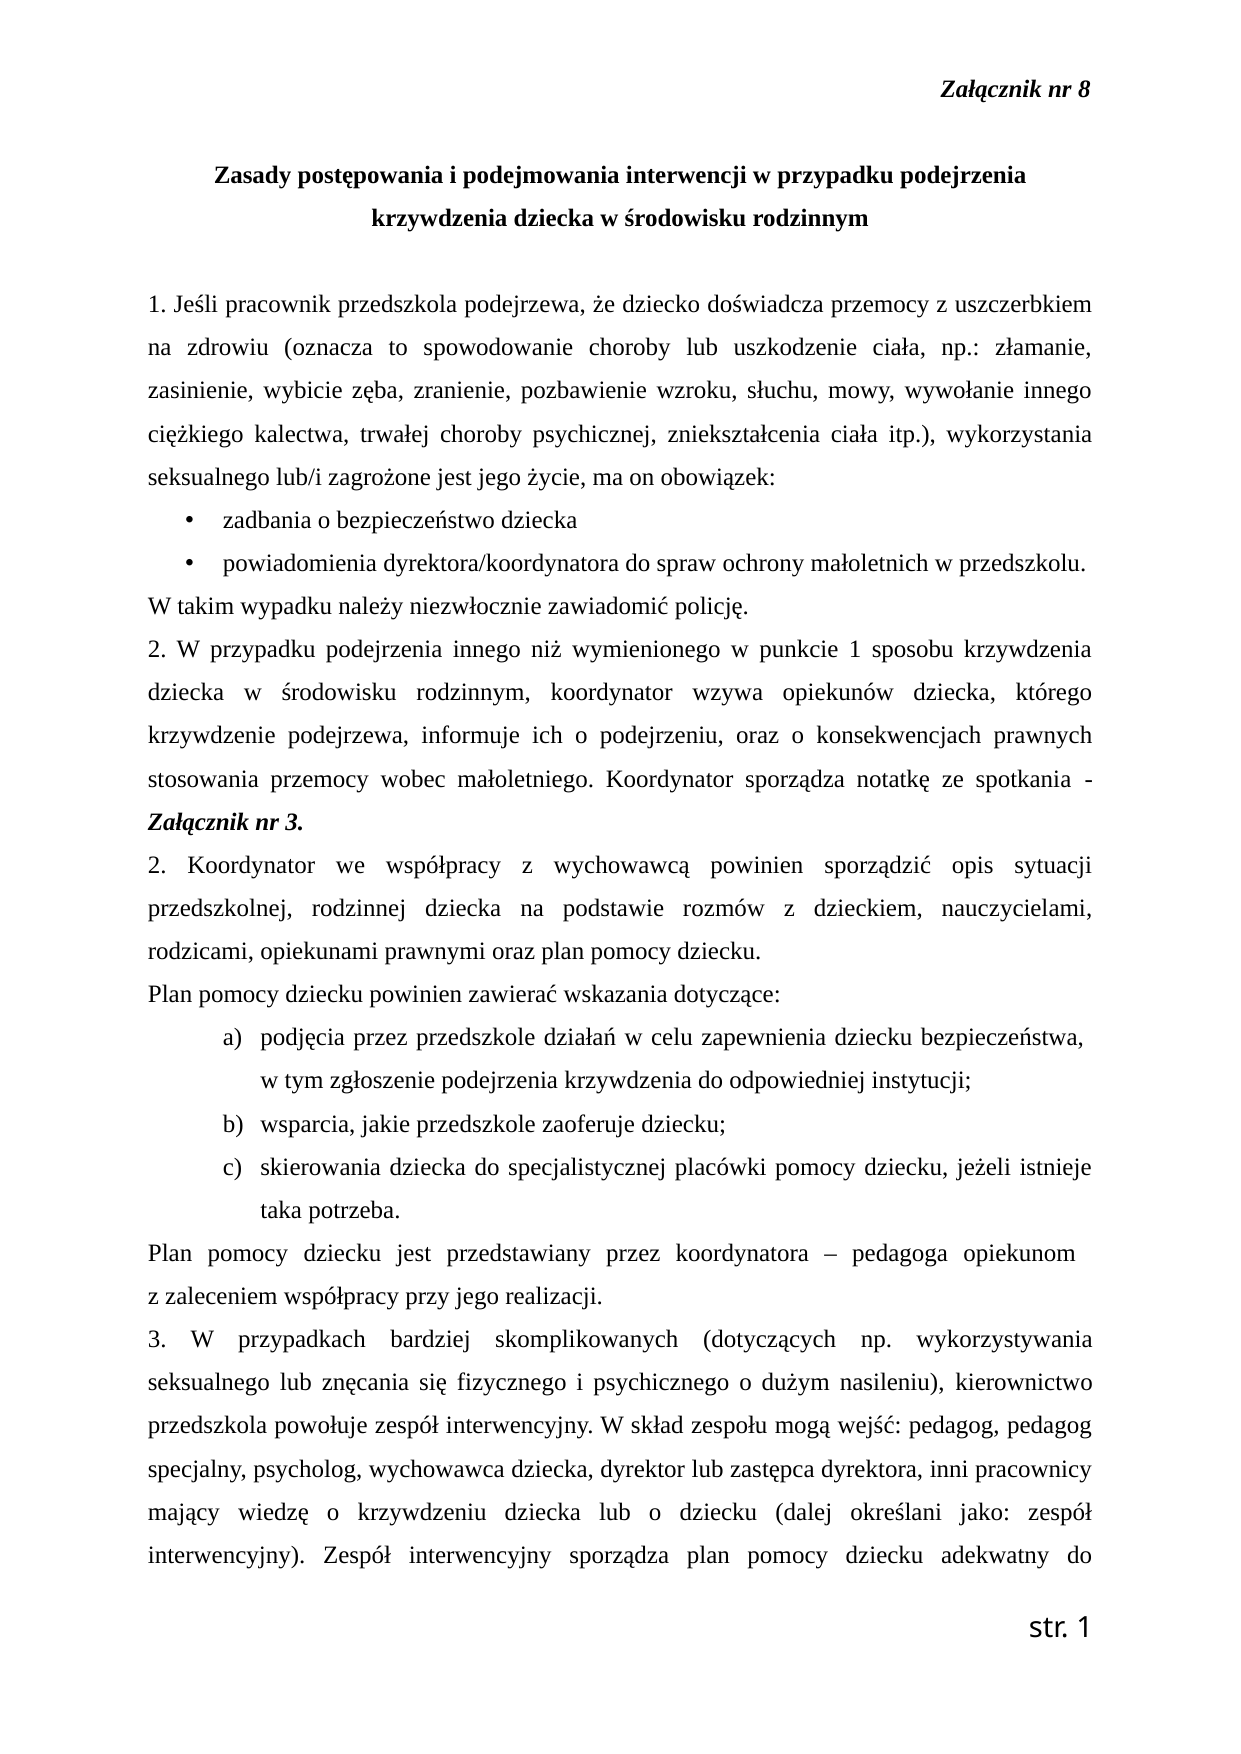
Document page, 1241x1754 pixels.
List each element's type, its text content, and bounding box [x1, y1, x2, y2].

list podjęcia przez przedszkole działań w celu zapewnienia dziecku bezpieczeństwa, w tym zgłoszenie podejrzenia krzywdzenia do odpowiedniej instytucji; [223, 1022, 1093, 1094]
list zadbania o bezpieczeństwo dziecka [185, 505, 1093, 534]
list W takim wypadku należy niezwłocznie zawiadomić policję. [148, 591, 1093, 620]
list 2. Koordynator we współpracy z wychowawcą powinien sporządzić opis sytuacji przedszkolnej, rodzinnej dziecka na podstawie rozmów z dzieckiem, nauczycielami, rodzicami, opiekunami prawnymi oraz plan pomocy dziecku. [148, 850, 1093, 965]
list wsparcia, jakie przedszkole zaoferuje dziecku; [223, 1109, 1093, 1137]
text 1. Jeśli pracownik przedszkola podejrzewa, że dziecko doświadcza przemocy z uszczerbkiem na zdrowiu (oznacza to spowodowanie choroby lub uszkodzenie ciała, np.: złamanie, zasinienie, wybicie zęba, zranienie, pozbawienie wzroku, słuchu, mowy, wywołanie innego ciężkiego kalectwa, trwałej choroby psychicznej, zniekształcenia ciała itp.), wykorzystania seksualnego lub/i zagrożone jest jego życie, ma on obowiązek: [148, 289, 1093, 491]
text Załącznik nr 8 [148, 74, 1093, 102]
list Plan pomocy dziecku powinien zawierać wskazania dotyczące: [148, 979, 1093, 1008]
list 3. W przypadkach bardziej skomplikowanych (dotyczących np. wykorzystywania seksualnego lub znęcania się fizycznego i psychicznego o dużym nasileniu), kierownictwo przedszkola powołuje zespół interwencyjny. W skład zespołu mogą wejść: pedagog, pedagog specjalny, psycholog, wychowawca dziecka, dyrektor lub zastępca dyrektora, inni pracownicy mający wiedzę o krzywdzeniu dziecka lub o dziecku (dalej określani jako: zespół interwencyjny). Zespół interwencyjny sporządza plan pomocy dziecku adekwatny do [148, 1324, 1093, 1569]
list powiadomienia dyrektora/koordynatora do spraw ochrony małoletnich w przedszkolu. [185, 548, 1093, 577]
list skierowania dziecka do specjalistycznej placówki pomocy dziecku, jeżeli istnieje taka potrzeba. [223, 1152, 1093, 1224]
list 2. W przypadku podejrzenia innego niż wymienionego w punkcie 1 sposobu krzywdzenia dziecka w środowisku rodzinnym, koordynator wzywa opiekunów dziecka, którego krzywdzenie podejrzewa, informuje ich o podejrzeniu, oraz o konsekwencjach prawnych stosowania przemocy wobec małoletniego. Koordynator sporządza notatkę ze spotkania - Załącznik nr 3. [148, 634, 1093, 836]
list Plan pomocy dziecku jest przedstawiany przez koordynatora – pedagoga opiekunom z zaleceniem współpracy przy jego realizacji. [148, 1238, 1093, 1310]
text Zasady postępowania i podejmowania interwencji w przypadku podejrzenia krzywdzenia dziecka w środowisku rodzinnym [148, 160, 1093, 232]
